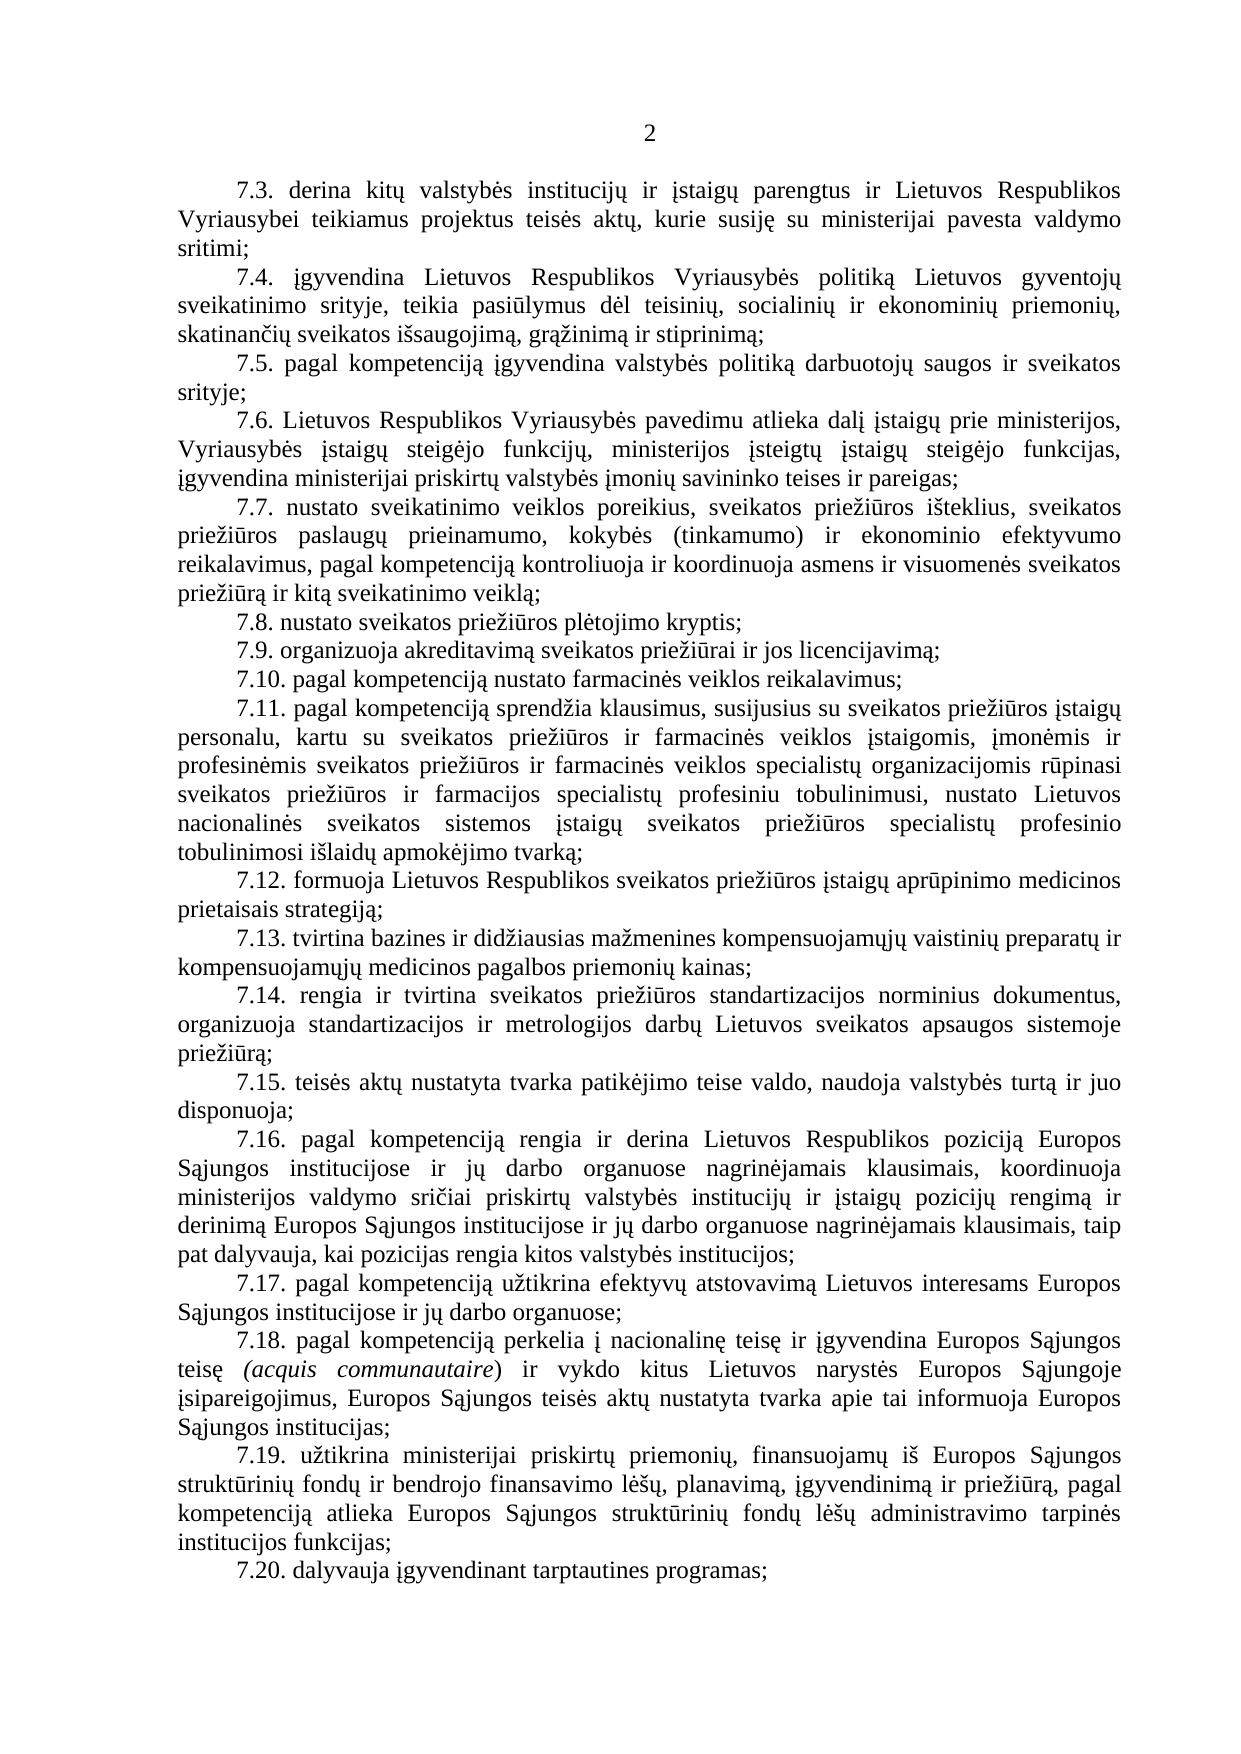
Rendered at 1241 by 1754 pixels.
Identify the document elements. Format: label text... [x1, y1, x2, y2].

text 7.20. dalyvauja įgyvendinant tarptautines programas; [177, 1556, 1122, 1584]
text 7.9. organizuoja akreditavimą sveikatos priežiūrai ir jos licencijavimą; [177, 636, 1122, 664]
text 7.10. pagal kompetenciją nustato farmacinės veiklos reikalavimus; [177, 664, 1122, 693]
text 7.6. Lietuvos Respublikos Vyriausybės pavedimu atlieka dalį įstaigų prie ministerijos, Vyriausybės įstaigų steigėjo funkcijų, ministerijos įsteigtų įstaigų steigėjo funkcijas, įgyvendina ministerijai priskirtų valstybės įmonių savininko teises ir pareigas; [177, 406, 1122, 492]
text 7.4. įgyvendina Lietuvos Respublikos Vyriausybės politiką Lietuvos gyventojų sveikatinimo srityje, teikia pasiūlymus dėl teisinių, socialinių ir ekonominių priemonių, skatinančių sveikatos išsaugojimą, grąžinimą ir stiprinimą; [177, 262, 1122, 348]
text 7.19. užtikrina ministerijai priskirtų priemonių, finansuojamų iš Europos Sąjungos struktūrinių fondų ir bendrojo finansavimo lėšų, planavimą, įgyvendinimą ir priežiūrą, pagal kompetenciją atlieka Europos Sąjungos struktūrinių fondų lėšų administravimo tarpinės institucijos funkcijas; [177, 1441, 1122, 1556]
text 7.12. formuoja Lietuvos Respublikos sveikatos priežiūros įstaigų aprūpinimo medicinos prietaisais strategiją; [177, 866, 1122, 923]
text 7.5. pagal kompetenciją įgyvendina valstybės politiką darbuotojų saugos ir sveikatos srityje; [177, 348, 1122, 406]
text 7.16. pagal kompetenciją rengia ir derina Lietuvos Respublikos poziciją Europos Sąjungos institucijose ir jų darbo organuose nagrinėjamais klausimais, koordinuoja ministerijos valdymo sričiai priskirtų valstybės institucijų ir įstaigų pozicijų rengimą ir derinimą Europos Sąjungos institucijose ir jų darbo organuose nagrinėjamais klausimais, taip pat dalyvauja, kai pozicijas rengia kitos valstybės institucijos; [177, 1124, 1122, 1268]
text 7.15. teisės aktų nustatyta tvarka patikėjimo teise valdo, naudoja valstybės turtą ir juo disponuoja; [177, 1067, 1122, 1124]
text 7.14. rengia ir tvirtina sveikatos priežiūros standartizacijos norminius dokumentus, organizuoja standartizacijos ir metrologijos darbų Lietuvos sveikatos apsaugos sistemoje priežiūrą; [177, 981, 1122, 1067]
text 7.7. nustato sveikatinimo veiklos poreikius, sveikatos priežiūros išteklius, sveikatos priežiūros paslaugų prieinamumo, kokybės (tinkamumo) ir ekonominio efektyvumo reikalavimus, pagal kompetenciją kontroliuoja ir koordinuoja asmens ir visuomenės sveikatos priežiūrą ir kitą sveikatinimo veiklą; [177, 492, 1122, 607]
text 7.8. nustato sveikatos priežiūros plėtojimo kryptis; [177, 607, 1122, 636]
text 7.18. pagal kompetenciją perkelia į nacionalinę teisę ir įgyvendina Europos Sąjungos teisę (acquis communautaire) ir vykdo kitus Lietuvos narystės Europos Sąjungoje įsipareigojimus, Europos Sąjungos teisės aktų nustatyta tvarka apie tai informuoja Europos Sąjungos institucijas; [177, 1326, 1122, 1441]
text 7.3. derina kitų valstybės institucijų ir įstaigų parengtus ir Lietuvos Respublikos Vyriausybei teikiamus projektus teisės aktų, kurie susiję su ministerijai pavesta valdymo sritimi; [177, 176, 1122, 262]
text 7.17. pagal kompetenciją užtikrina efektyvų atstovavimą Lietuvos interesams Europos Sąjungos institucijose ir jų darbo organuose; [177, 1268, 1122, 1326]
text 7.13. tvirtina bazines ir didžiausias mažmenines kompensuojamųjų vaistinių preparatų ir kompensuojamųjų medicinos pagalbos priemonių kainas; [177, 923, 1122, 981]
text 7.11. pagal kompetenciją sprendžia klausimus, susijusius su sveikatos priežiūros įstaigų personalu, kartu su sveikatos priežiūros ir farmacinės veiklos įstaigomis, įmonėmis ir profesinėmis sveikatos priežiūros ir farmacinės veiklos specialistų organizacijomis rūpinasi sveikatos priežiūros ir farmacijos specialistų profesiniu tobulinimusi, nustato Lietuvos nacionalinės sveikatos sistemos įstaigų sveikatos priežiūros specialistų profesinio tobulinimosi išlaidų apmokėjimo tvarką; [177, 693, 1122, 866]
